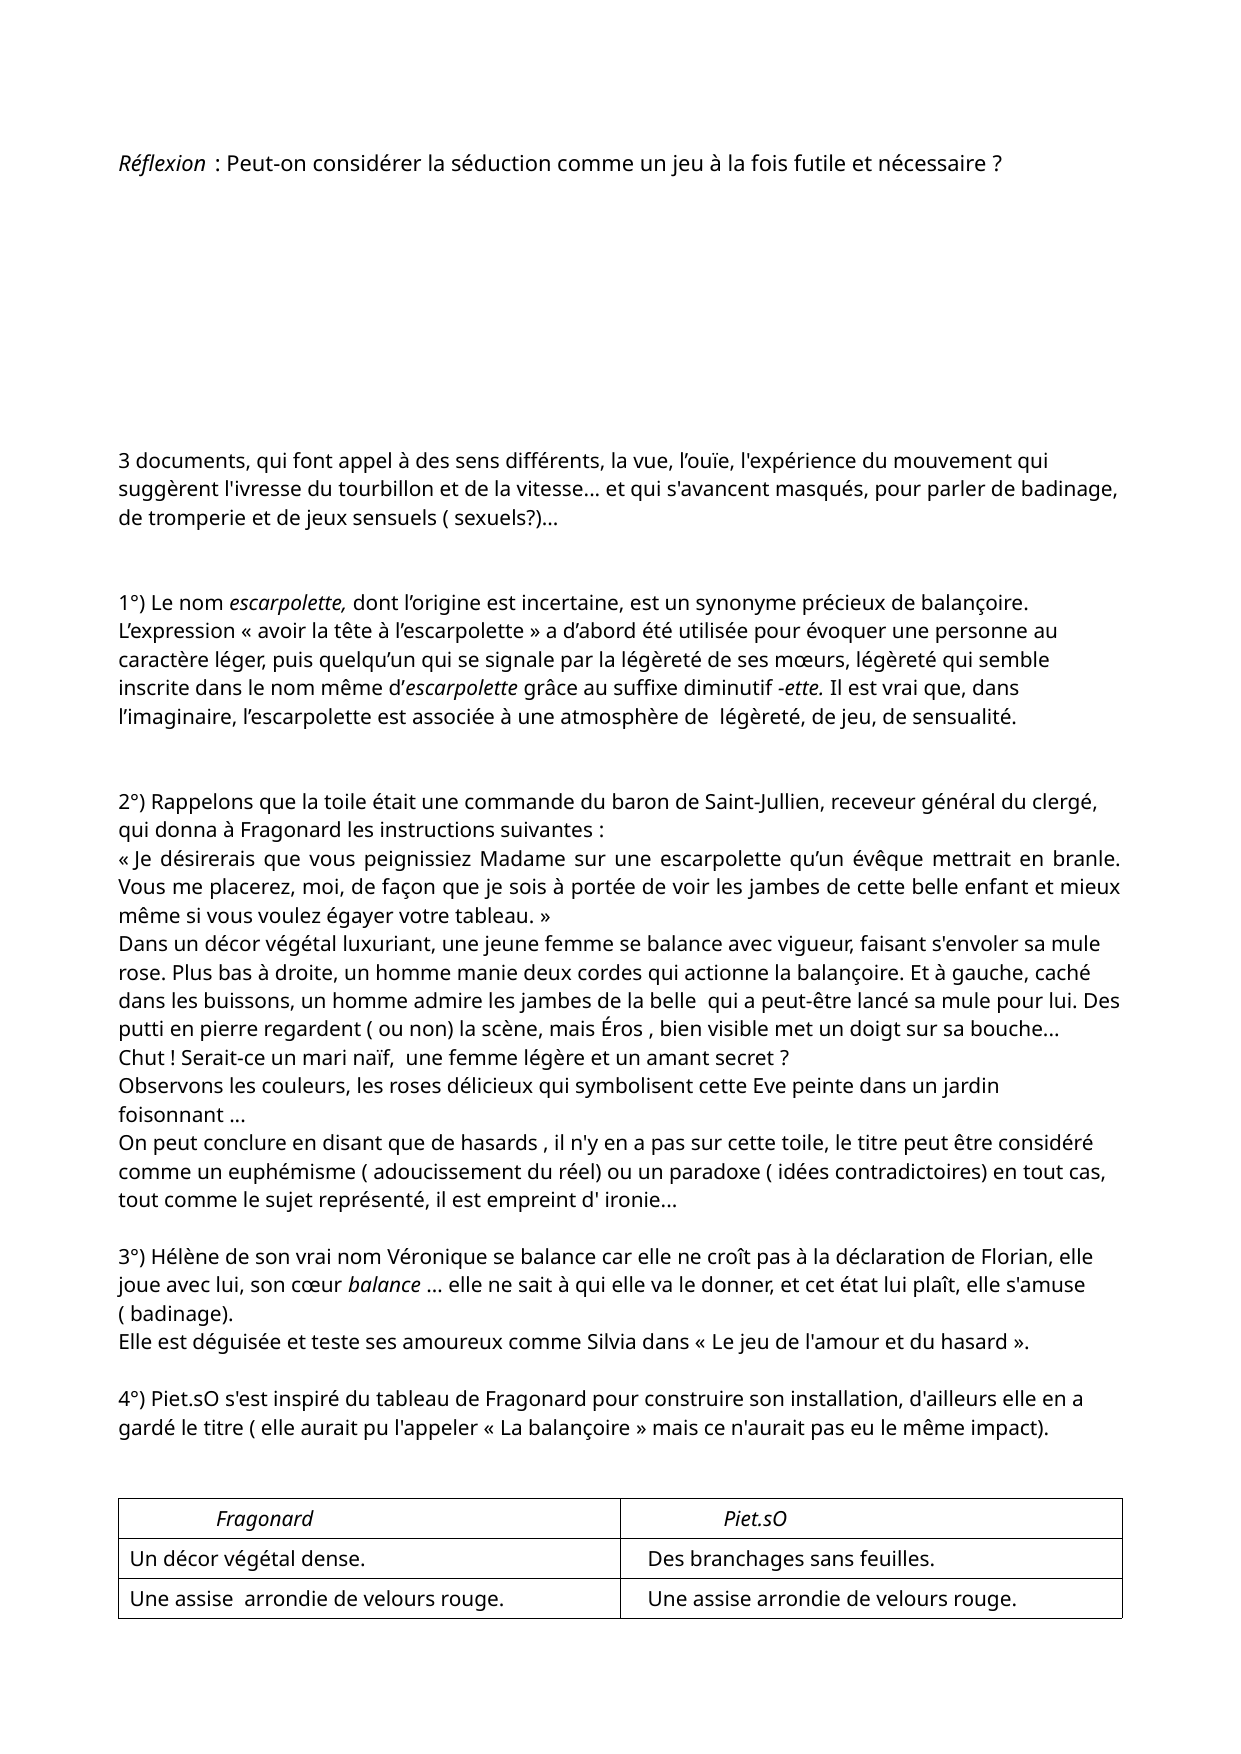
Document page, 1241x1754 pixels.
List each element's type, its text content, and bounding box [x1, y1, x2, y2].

text 3 documents, qui font appel à des sens différents, la vue, l’ouïe, l'expérience du mouvement qui suggèrent l'ivresse du tourbillon et de la vitesse... et qui s'avancent masqués, pour parler de badinage, de tromperie et de jeux sensuels ( sexuels?)... [118, 446, 1122, 531]
text Réflexion : Peut-on considérer la séduction comme un jeu à la fois futile et nécessaire ? [118, 148, 1122, 178]
table_cell Des branchages sans feuilles. [621, 1539, 1122, 1578]
text On peut conclure en disant que de hasards , il n'y en a pas sur cette toile, le titre peut être considéré comme un euphémisme ( adoucissement du réel) ou un paradoxe ( idées contradictoires) en tout cas, tout comme le sujet représenté, il est empreint d' ironie... [118, 1128, 1122, 1214]
text 1°) Le nom escarpolette, dont l’origine est incertaine, est un synonyme précieux de balançoire. L’expression « avoir la tête à l’escarpolette » a d’abord été utilisée pour évoquer une personne au caractère léger, puis quelqu’un qui se signale par la légèreté de ses mœurs, légèreté qui semble inscrite dans le nom même d’escarpolette grâce au suffixe diminutif -ette. Il est vrai que, dans l’imaginaire, l’escarpolette est associée à une atmosphère de légèreté, de jeu, de sensualité. [118, 588, 1122, 730]
text 2°) Rappelons que la toile était une commande du baron de Saint-Jullien, receveur général du clergé, qui donna à Fragonard les instructions suivantes : [118, 787, 1122, 844]
text « Je désirerais que vous peignissiez Madame sur une escarpolette qu’un évêque mettrait en branle. Vous me placerez, moi, de façon que je sois à portée de voir les jambes de cette belle enfant et mieux même si vous voulez égayer votre tableau. » [118, 844, 1122, 929]
table_header Fragonard [119, 1499, 620, 1538]
text Elle est déguisée et teste ses amoureux comme Silvia dans « Le jeu de l'amour et du hasard ». [118, 1327, 1122, 1356]
table_cell Une assise arrondie de velours rouge. [119, 1579, 620, 1618]
text Observons les couleurs, les roses délicieux qui symbolisent cette Eve peinte dans un jardin foisonnant ... [118, 1071, 1122, 1128]
table_cell Une assise arrondie de velours rouge. [621, 1579, 1122, 1618]
table_cell Un décor végétal dense. [119, 1539, 620, 1578]
text 3°) Hélène de son vrai nom Véronique se balance car elle ne croît pas à la déclaration de Florian, elle joue avec lui, son cœur balance … elle ne sait à qui elle va le donner, et cet état lui plaît, elle s'amuse ( badinage). [118, 1242, 1122, 1327]
text Dans un décor végétal luxuriant, une jeune femme se balance avec vigueur, faisant s'envoler sa mule rose. Plus bas à droite, un homme manie deux cordes qui actionne la balançoire. Et à gauche, caché dans les buissons, un homme admire les jambes de la belle qui a peut-être lancé sa mule pour lui. Des putti en pierre regardent ( ou non) la scène, mais Éros , bien visible met un doigt sur sa bouche... Chut ! Serait-ce un mari naïf, une femme légère et un amant secret ? [118, 929, 1122, 1071]
table_header Piet.sO [621, 1499, 1122, 1538]
text 4°) Piet.sO s'est inspiré du tableau de Fragonard pour construire son installation, d'ailleurs elle en a gardé le titre ( elle aurait pu l'appeler « La balançoire » mais ce n'aurait pas eu le même impact). [118, 1384, 1122, 1441]
